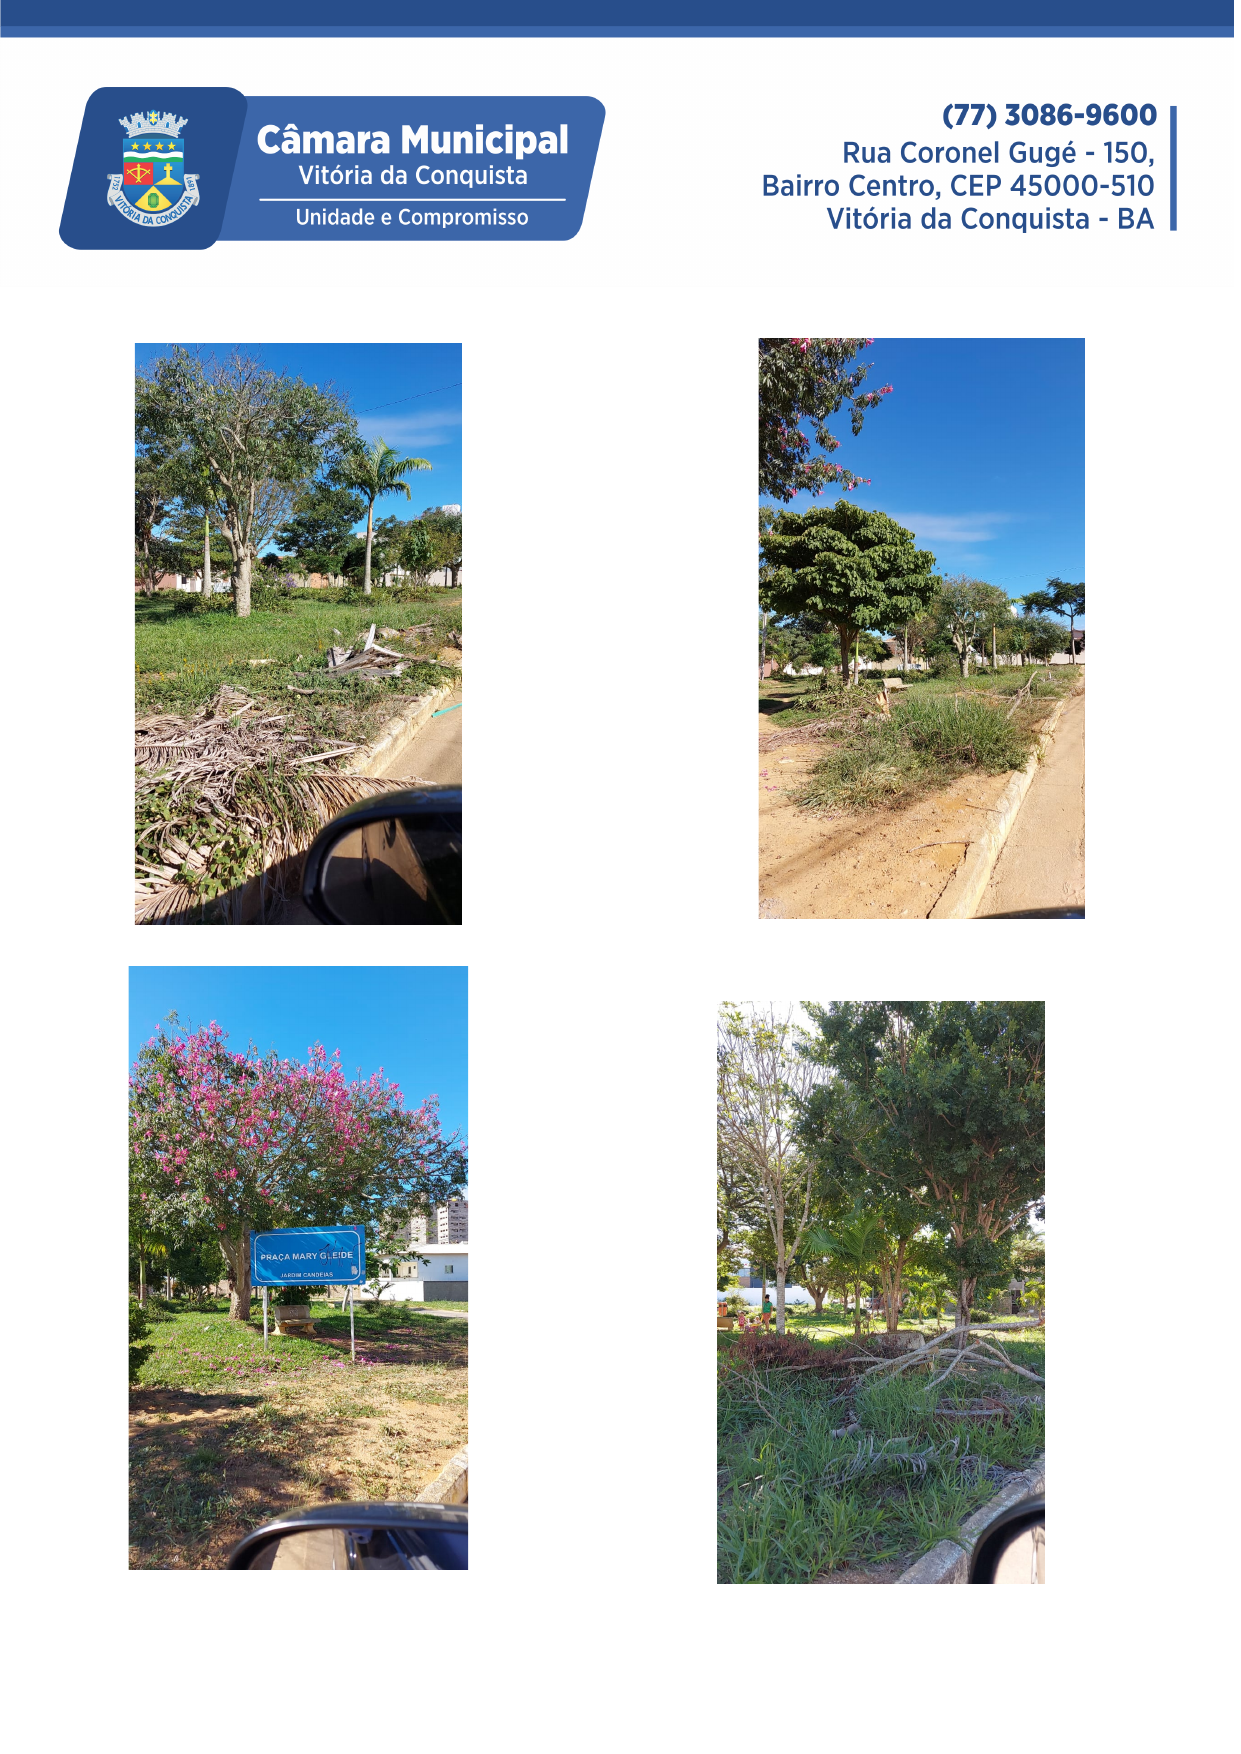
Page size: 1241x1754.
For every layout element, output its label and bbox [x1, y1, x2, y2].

picture [0, 0, 1234, 287]
picture [134, 343, 462, 925]
picture [758, 338, 1085, 919]
picture [128, 966, 469, 1570]
picture [717, 1001, 1045, 1584]
